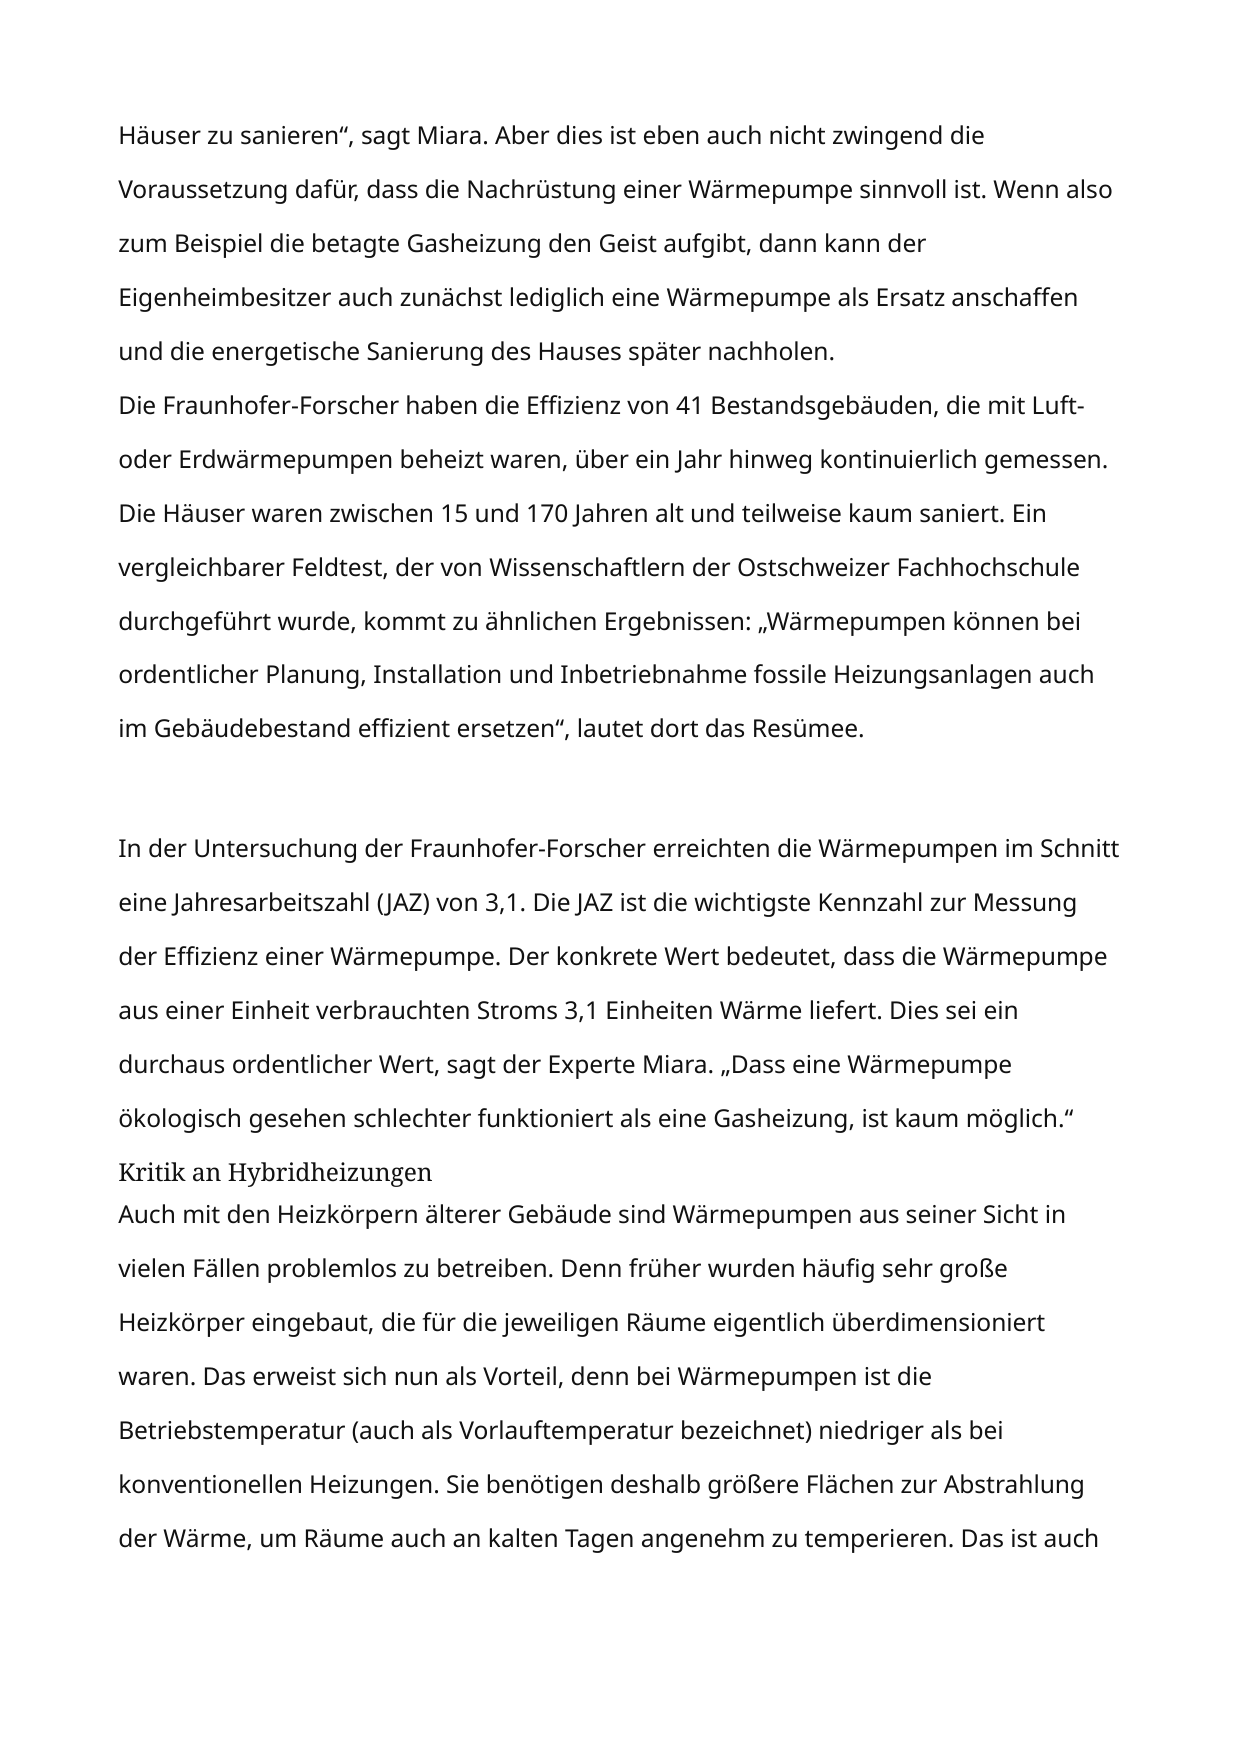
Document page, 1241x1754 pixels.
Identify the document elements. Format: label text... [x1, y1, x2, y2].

text In der Untersuchung der Fraunhofer-Forscher erreichten die Wärmepumpen im Schnitt eine Jahresarbeitszahl (JAZ) von 3,1. Die JAZ ist die wichtigste Kennzahl zur Messung der Effizienz einer Wärmepumpe. Der konkrete Wert bedeutet, dass die Wärmepumpe aus einer Einheit verbrauchten Stroms 3,1 Einheiten Wärme liefert. Dies sei ein durchaus ordentlicher Wert, sagt der Experte Miara. „Dass eine Wärmepumpe ökologisch gesehen schlechter funktioniert als eine Gasheizung, ist kaum möglich.“ [118, 832, 1122, 1135]
subtitle Kritik an Hybridheizungen [118, 1155, 1122, 1189]
text Häuser zu sanieren“, sagt Miara. Aber dies ist eben auch nicht zwingend die Voraussetzung dafür, dass die Nachrüstung einer Wärmepumpe sinnvoll ist. Wenn also zum Beispiel die betagte Gasheizung den Geist aufgibt, dann kann der Eigenheimbesitzer auch zunächst lediglich eine Wärmepumpe als Ersatz anschaffen und die energetische Sanierung des Hauses später nachholen. [118, 118, 1122, 367]
text Die Fraunhofer-Forscher haben die Effizienz von 41 Bestandsgebäuden, die mit Luft- oder Erdwärmepumpen beheizt waren, über ein Jahr hinweg kontinuierlich gemessen. Die Häuser waren zwischen 15 und 170 Jahren alt und teilweise kaum saniert. Ein vergleichbarer Feldtest, der von Wissenschaftlern der Ostschweizer Fachhochschule durchgeführt wurde, kommt zu ähnlichen Ergebnissen: „Wärmepumpen können bei ordentlicher Planung, Installation und Inbetriebnahme fossile Heizungsanlagen auch im Gebäudebestand effizient ersetzen“, lautet dort das Resümee. [118, 388, 1122, 745]
text Auch mit den Heizkörpern älterer Gebäude sind Wärmepumpen aus seiner Sicht in vielen Fällen problemlos zu betreiben. Denn früher wurden häufig sehr große Heizkörper eingebaut, die für die jeweiligen Räume eigentlich überdimensioniert waren. Das erweist sich nun als Vorteil, denn bei Wärmepumpen ist die Betriebstemperatur (auch als Vorlauftemperatur bezeichnet) niedriger als bei konventionellen Heizungen. Sie benötigen deshalb größere Flächen zur Abstrahlung der Wärme, um Räume auch an kalten Tagen angenehm zu temperieren. Das ist auch [118, 1197, 1122, 1554]
